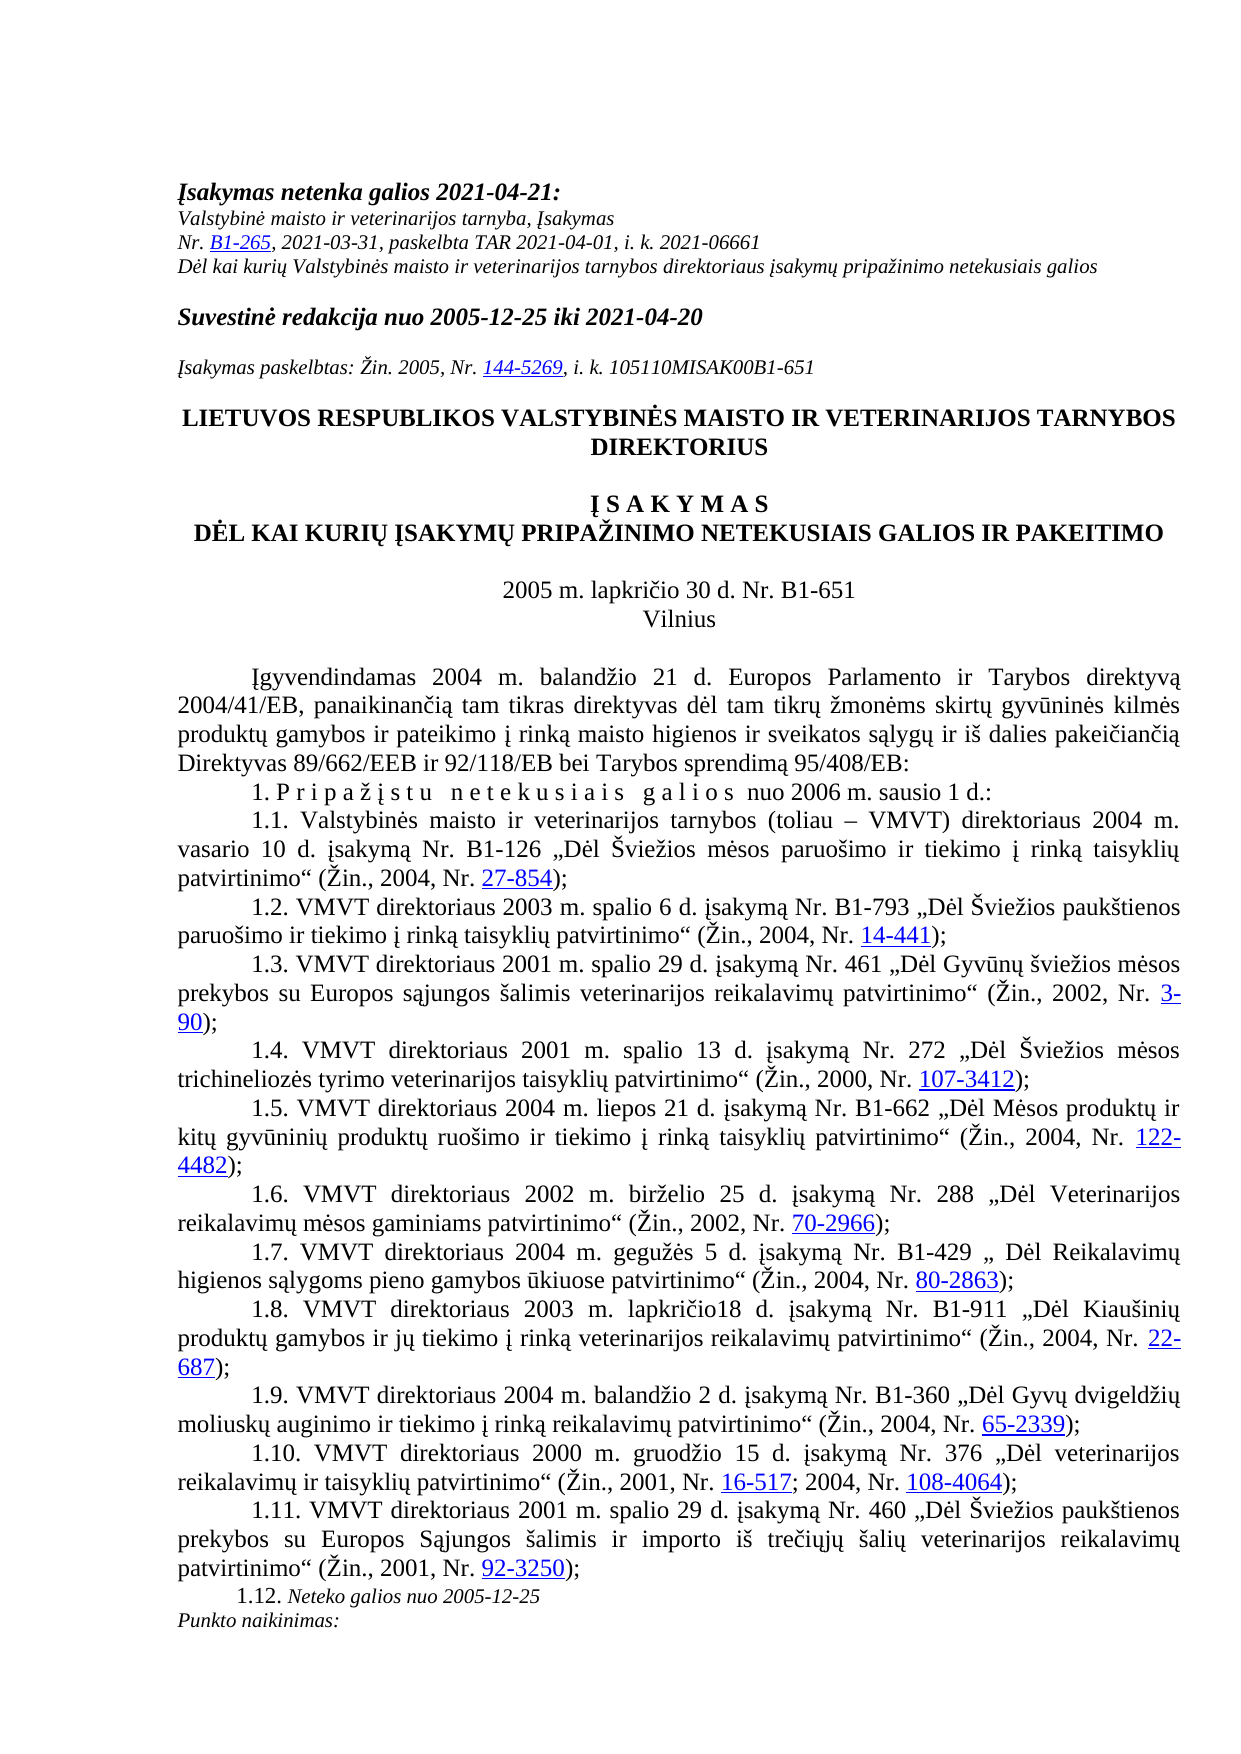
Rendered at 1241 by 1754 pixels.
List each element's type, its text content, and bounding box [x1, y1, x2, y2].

text Įsakymas netenka galios 2021-04-21: [177, 177, 1181, 206]
text 1.6. VMVT direktoriaus 2002 m. birželio 25 d. įsakymą Nr. 288 „Dėl Veterinarijos reikalavimų mėsos gaminiams patvirtinimo“ (Žin., 2002, Nr. 70-2966); [177, 1179, 1181, 1237]
text 1.5. VMVT direktoriaus 2004 m. liepos 21 d. įsakymą Nr. B1-662 „Dėl Mėsos produktų ir kitų gyvūninių produktų ruošimo ir tiekimo į rinką taisyklių patvirtinimo“ (Žin., 2004, Nr. 122-4482); [177, 1093, 1181, 1179]
text 1.9. VMVT direktoriaus 2004 m. balandžio 2 d. įsakymą Nr. B1-360 „Dėl Gyvų dvigeldžių moliuskų auginimo ir tiekimo į rinką reikalavimų patvirtinimo“ (Žin., 2004, Nr. 65-2339); [177, 1381, 1181, 1438]
text Į S A K Y M A S [177, 489, 1181, 518]
text 1.7. VMVT direktoriaus 2004 m. gegužės 5 d. įsakymą Nr. B1-429 „ Dėl Reikalavimų higienos sąlygoms pieno gamybos ūkiuose patvirtinimo“ (Žin., 2004, Nr. 80-2863); [177, 1237, 1181, 1294]
text 1.3. VMVT direktoriaus 2001 m. spalio 29 d. įsakymą Nr. 461 „Dėl Gyvūnų šviežios mėsos prekybos su Europos sąjungos šalimis veterinarijos reikalavimų patvirtinimo“ (Žin., 2002, Nr. 3-90); [177, 949, 1181, 1036]
text Įgyvendindamas 2004 m. balandžio 21 d. Europos Parlamento ir Tarybos direktyvą 2004/41/EB, panaikinančią tam tikras direktyvas dėl tam tikrų žmonėms skirtų gyvūninės kilmės produktų gamybos ir pateikimo į rinką maisto higienos ir sveikatos sąlygų ir iš dalies pakeičiančią Direktyvas 89/662/EEB ir 92/118/EB bei Tarybos sprendimą 95/408/EB: [177, 662, 1181, 777]
text 1.10. VMVT direktoriaus 2000 m. gruodžio 15 d. įsakymą Nr. 376 „Dėl veterinarijos reikalavimų ir taisyklių patvirtinimo“ (Žin., 2001, Nr. 16-517; 2004, Nr. 108-4064); [177, 1438, 1181, 1496]
text 1.1. Valstybinės maisto ir veterinarijos tarnybos (toliau – VMVT) direktoriaus 2004 m. vasario 10 d. įsakymą Nr. B1-126 „Dėl Šviežios mėsos paruošimo ir tiekimo į rinką taisyklių patvirtinimo“ (Žin., 2004, Nr. 27-854); [177, 806, 1181, 892]
text 1.8. VMVT direktoriaus 2003 m. lapkričio18 d. įsakymą Nr. B1-911 „Dėl Kiaušinių produktų gamybos ir jų tiekimo į rinką veterinarijos reikalavimų patvirtinimo“ (Žin., 2004, Nr. 22-687); [177, 1294, 1181, 1381]
text LIETUVOS RESPUBLIKOS VALSTYBINĖS MAISTO IR VETERINARIJOS TARNYBOS DIREKTORIUS [177, 403, 1181, 461]
text DĖL KAI KURIŲ ĮSAKYMŲ PRIPAŽINIMO NETEKUSIAIS GALIOS IR PAKEITIMO [177, 518, 1181, 547]
text Punkto naikinimas: [177, 1608, 1181, 1632]
text 1.2. VMVT direktoriaus 2003 m. spalio 6 d. įsakymą Nr. B1-793 „Dėl Šviežios paukštienos paruošimo ir tiekimo į rinką taisyklių patvirtinimo“ (Žin., 2004, Nr. 14-441); [177, 892, 1181, 949]
text Suvestinė redakcija nuo 2005-12-25 iki 2021-04-20 [177, 302, 1181, 331]
text 1.12. Neteko galios nuo 2005-12-25 [177, 1582, 1181, 1608]
text Valstybinė maisto ir veterinarijos tarnyba, Įsakymas [177, 206, 1181, 230]
text 1.11. VMVT direktoriaus 2001 m. spalio 29 d. įsakymą Nr. 460 „Dėl Šviežios paukštienos prekybos su Europos Sąjungos šalimis ir importo iš trečiųjų šalių veterinarijos reikalavimų patvirtinimo“ (Žin., 2001, Nr. 92-3250); [177, 1496, 1181, 1582]
text Dėl kai kurių Valstybinės maisto ir veterinarijos tarnybos direktoriaus įsakymų pripažinimo netekusiais galios [177, 254, 1181, 278]
text Vilnius [177, 604, 1181, 633]
text 1.Pripažįstu netekusiais galios nuo 2006 m. sausio 1 d.: [177, 777, 1181, 806]
text 1.4. VMVT direktoriaus 2001 m. spalio 13 d. įsakymą Nr. 272 „Dėl Šviežios mėsos trichineliozės tyrimo veterinarijos taisyklių patvirtinimo“ (Žin., 2000, Nr. 107-3412); [177, 1036, 1181, 1093]
text 2005 m. lapkričio 30 d. Nr. B1-651 [177, 576, 1181, 604]
text Nr. B1-265, 2021-03-31, paskelbta TAR 2021-04-01, i. k. 2021-06661 [177, 230, 1181, 254]
text Įsakymas paskelbtas: Žin. 2005, Nr. 144-5269, i. k. 105110MISAK00B1-651 [177, 355, 1181, 379]
